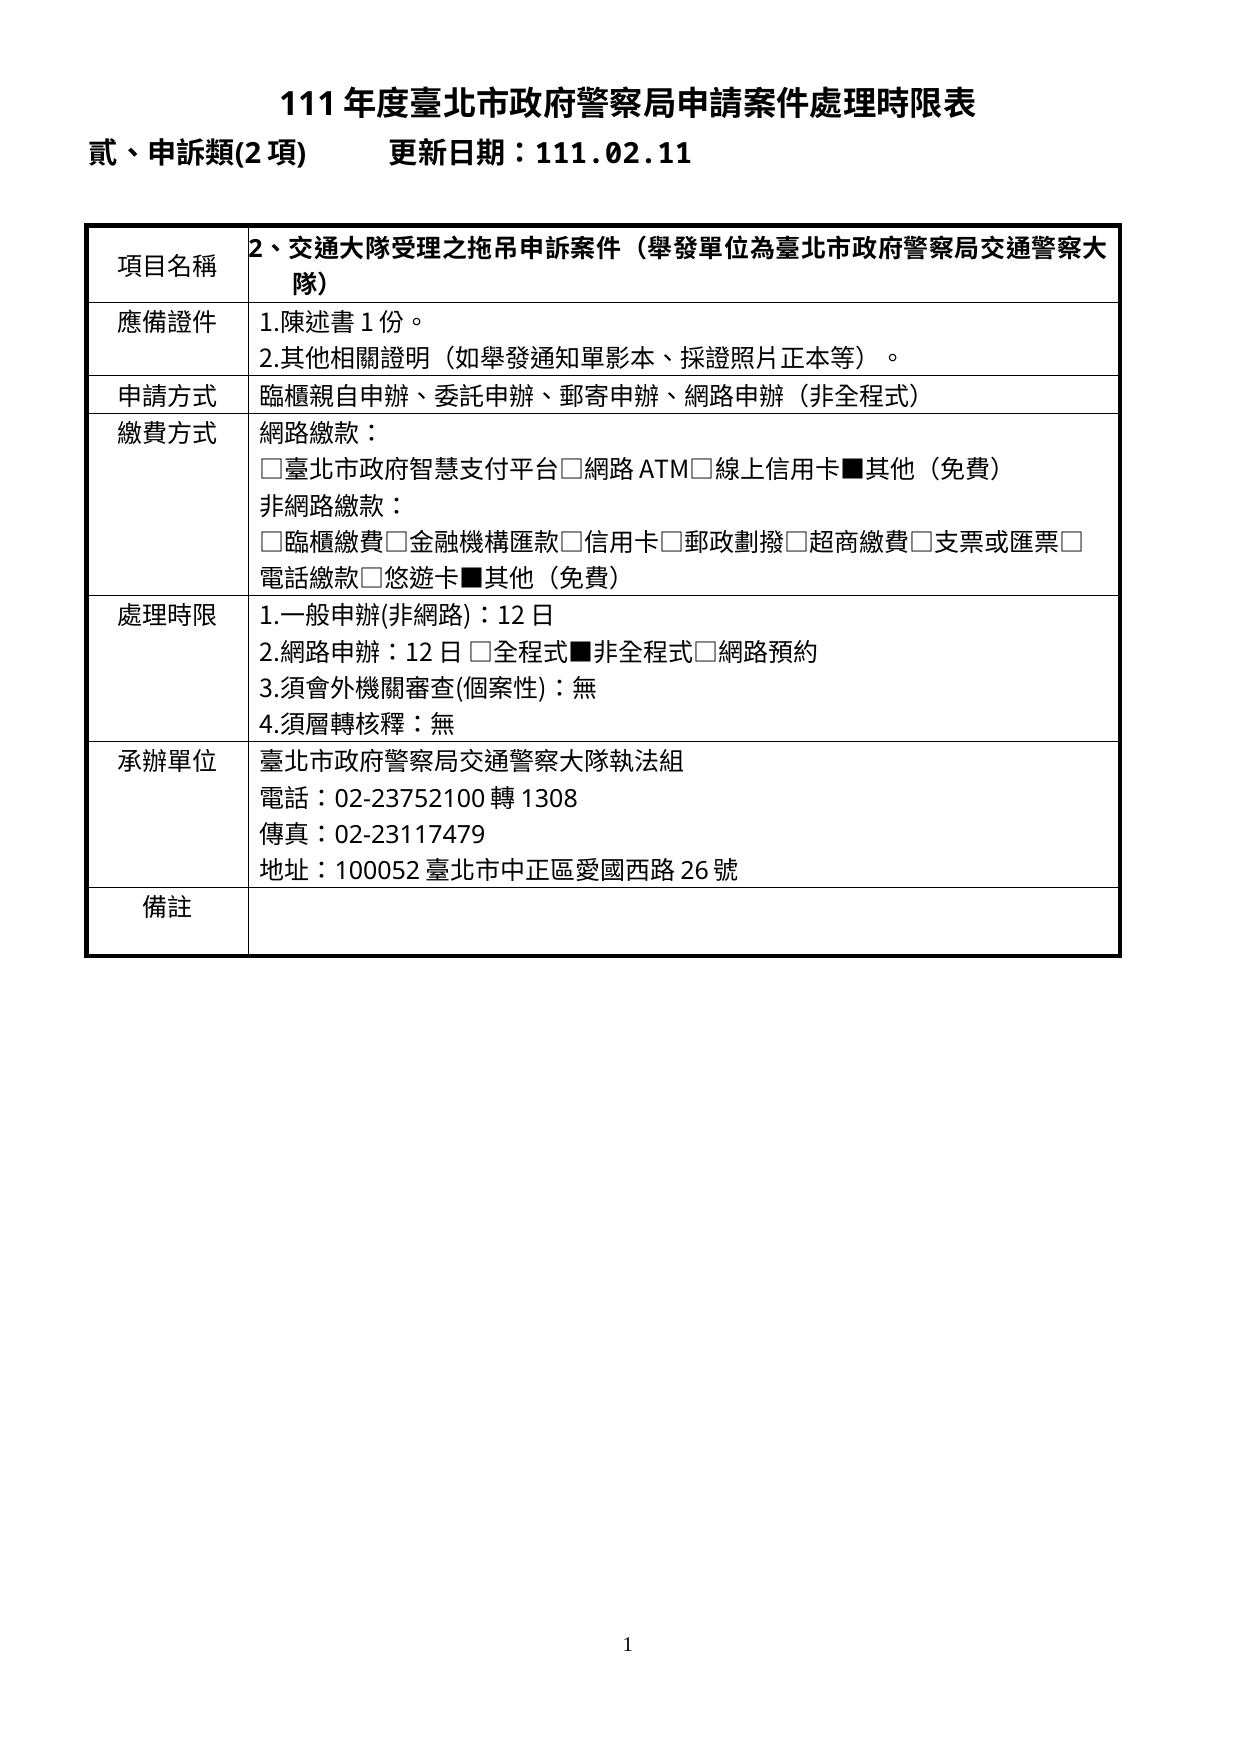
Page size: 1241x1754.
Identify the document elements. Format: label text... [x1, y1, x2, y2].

text 貳、申訴類(2項) 更新日期：111.02.11 [89, 127, 1166, 173]
table_cell 承辦單位 [89, 742, 248, 887]
table_cell 備註 [89, 888, 248, 954]
table_header 項目名稱 [89, 228, 248, 302]
table_cell 臨櫃親自申辦、委託申辦、郵寄申辦、網路申辦（非全程式） [249, 376, 1118, 412]
table_cell 1.一般申辦(非網路)：12日 2.網路申辦：12日 □全程式■非全程式□網路預約 3.須會外機關審查(個案性)：無 4.須層轉核釋：無 [249, 596, 1118, 741]
table_header 2、交通大隊受理之拖吊申訴案件（舉發單位為臺北市政府警察局交通警察大隊） [249, 228, 1118, 302]
table_cell 網路繳款： □臺北市政府智慧支付平台□網路ATM□線上信用卡■其他（免費） 非網路繳款： □臨櫃繳費□金融機構匯款□信用卡□郵政劃撥□超商繳費□支票或匯票□電話繳款□悠遊卡■其他（免費） [249, 414, 1118, 595]
text 111年度臺北市政府警察局申請案件處理時限表 [89, 77, 1166, 125]
table_cell 臺北市政府警察局交通警察大隊執法組 電話：02-23752100轉1308 傳真：02-23117479 地址：100052臺北市中正區愛國西路26號 [249, 742, 1118, 887]
table_cell 繳費方式 [89, 414, 248, 595]
table_cell 應備證件 [89, 303, 248, 375]
table_cell [249, 888, 1118, 954]
table_cell 處理時限 [89, 596, 248, 741]
table_cell 申請方式 [89, 376, 248, 412]
table_cell 1.陳述書1份。 2.其他相關證明（如舉發通知單影本、採證照片正本等）。 [249, 303, 1118, 375]
